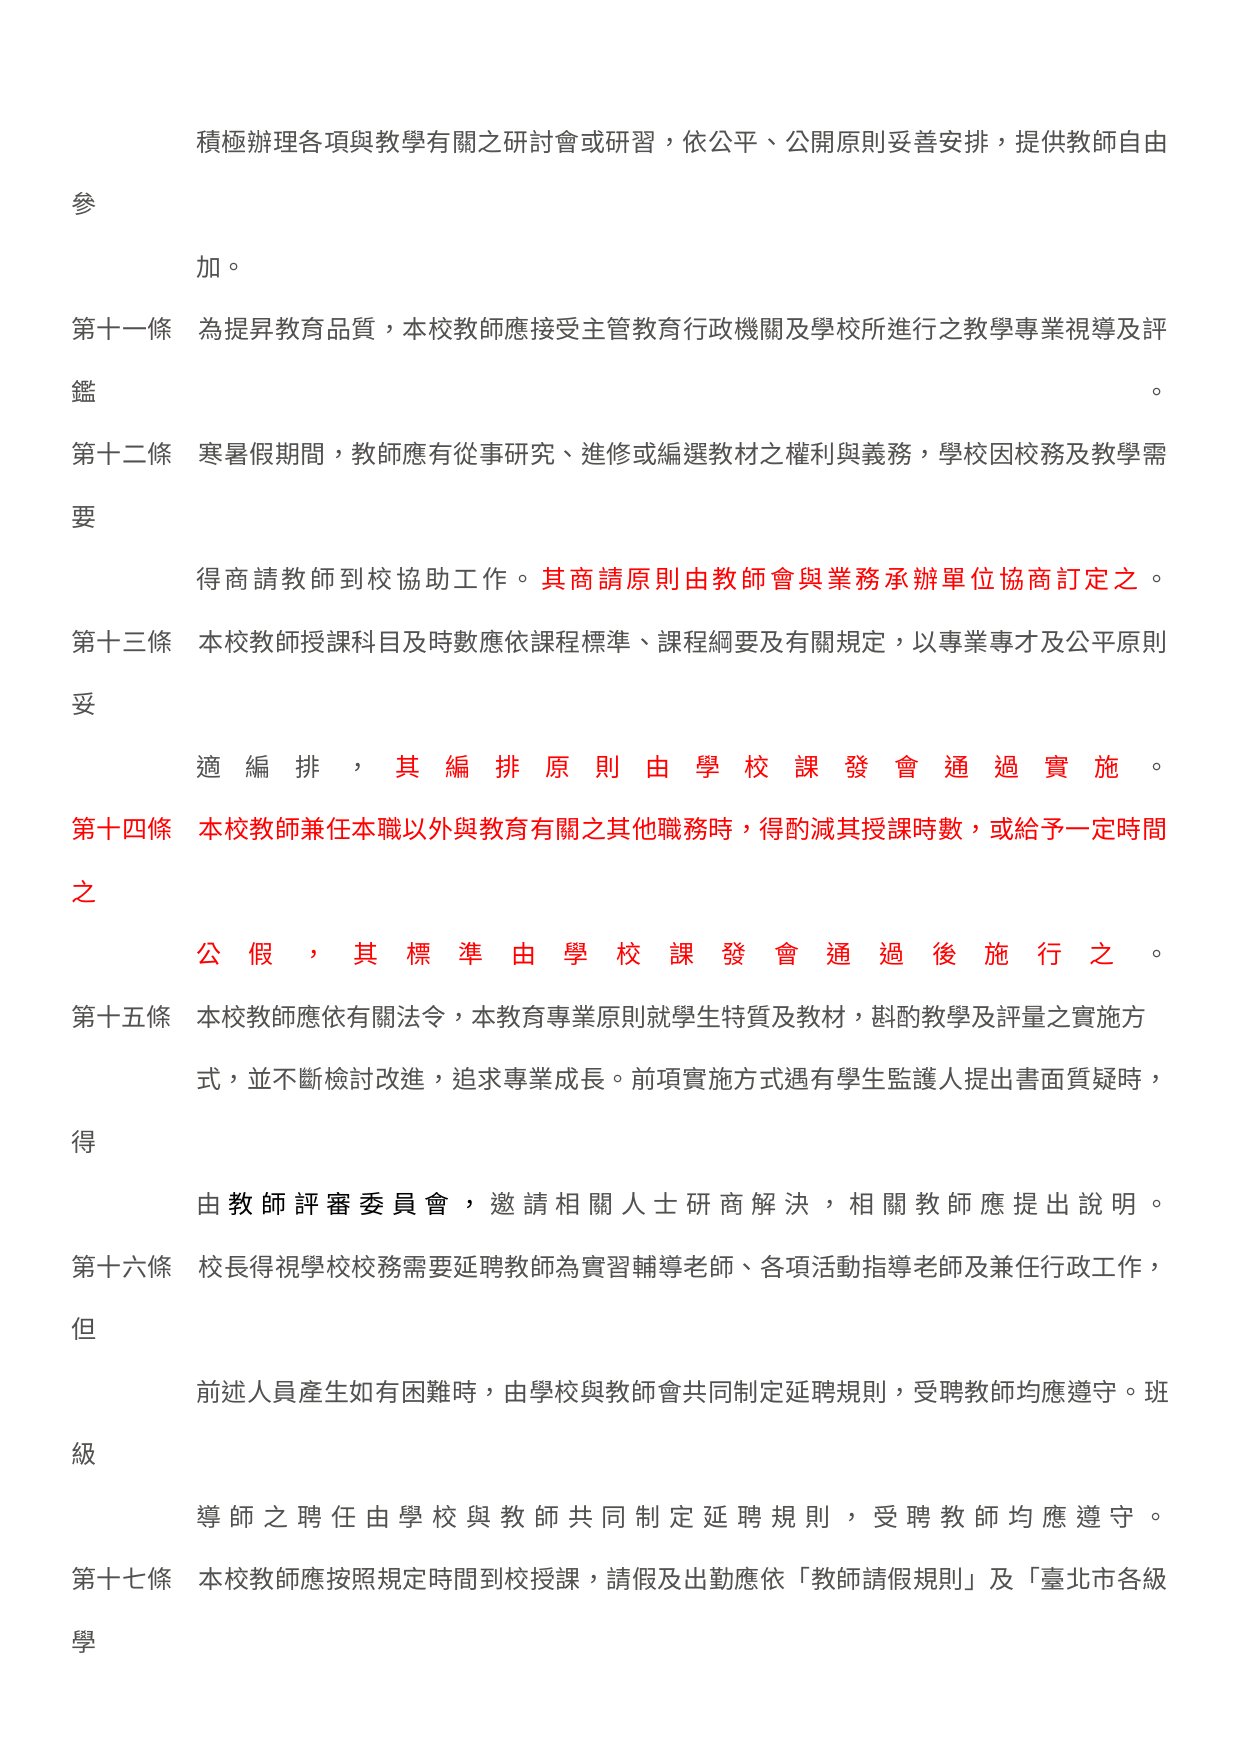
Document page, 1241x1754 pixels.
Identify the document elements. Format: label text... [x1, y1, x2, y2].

text 積極辦理各項與教學有關之研討會或研習，依公平、公開原則妥善安排，提供教師自由參 [71, 99, 1169, 224]
text 前述人員產生如有困難時，由學校與教師會共同制定延聘規則，受聘教師均應遵守。班級 [71, 1349, 1169, 1474]
text 公假，其標準由學校課發會通過後施行之。 第十五條 本校教師應依有關法令，本教育專業原則就學生特質及教材，斟酌教學及評量之實施方 [71, 911, 1169, 1036]
text 導師之聘任由學校與教師共同制定延聘規則，受聘教師均應遵守。 第十七條 本校教師應按照規定時間到校授課，請假及出勤應依「教師請假規則」及「臺北市各級學 [71, 1474, 1169, 1661]
text 得商請教師到校協助工作。其商請原則由教師會與業務承辦單位協商訂定之。 第十三條 本校教師授課科目及時數應依課程標準、課程綱要及有關規定，以專業專才及公平原則妥 [71, 536, 1169, 724]
text 適編排，其編排原則由學校課發會通過實施。 第十四條 本校教師兼任本職以外與教育有關之其他職務時，得酌減其授課時數，或給予一定時間之 [71, 724, 1169, 911]
text 加。 [71, 224, 1169, 286]
text 第十一條 為提昇教育品質，本校教師應接受主管教育行政機關及學校所進行之教學專業視導及評鑑。 第十二條 寒暑假期間，教師應有從事研究、進修或編選教材之權利與義務，學校因校務及教學需要 [71, 286, 1169, 536]
text 由教師評審委員會，邀請相關人士研商解決，相關教師應提出說明。 第十六條 校長得視學校校務需要延聘教師為實習輔導老師、各項活動指導老師及兼任行政工作，但 [71, 1161, 1169, 1349]
text 式，並不斷檢討改進，追求專業成長。前項實施方式遇有學生監護人提出書面質疑時，得 [71, 1036, 1169, 1161]
